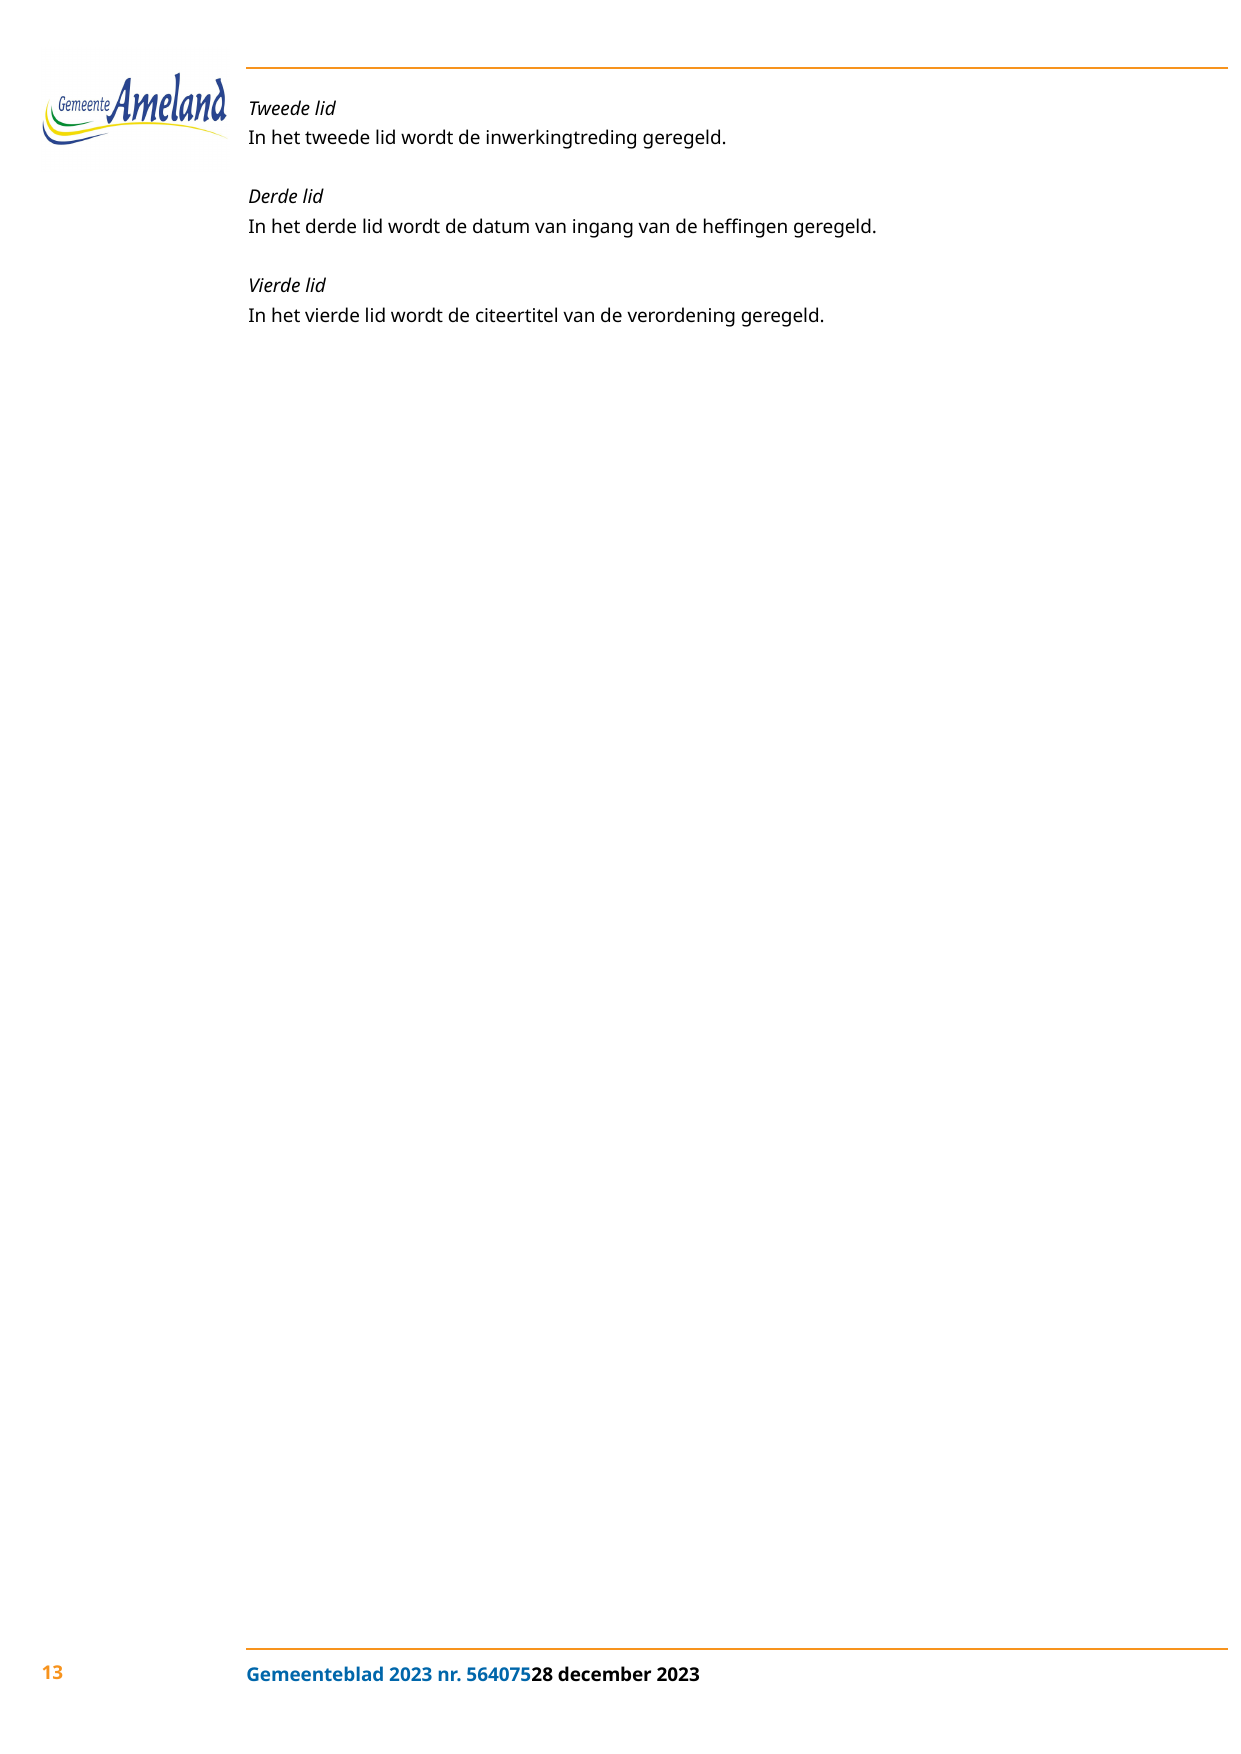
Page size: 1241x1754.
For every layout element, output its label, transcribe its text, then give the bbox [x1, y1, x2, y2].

text Tweede lid [248, 95, 1152, 121]
text Vierde lid [248, 272, 1152, 298]
text Derde lid [248, 183, 1152, 209]
text In het tweede lid wordt de inwerkingtreding geregeld. [248, 124, 1152, 150]
text In het vierde lid wordt de citeertitel van de verordening geregeld. [248, 302, 1152, 328]
picture [41, 47, 231, 172]
text In het derde lid wordt de datum van ingang van de heffingen geregeld. [248, 213, 1152, 239]
